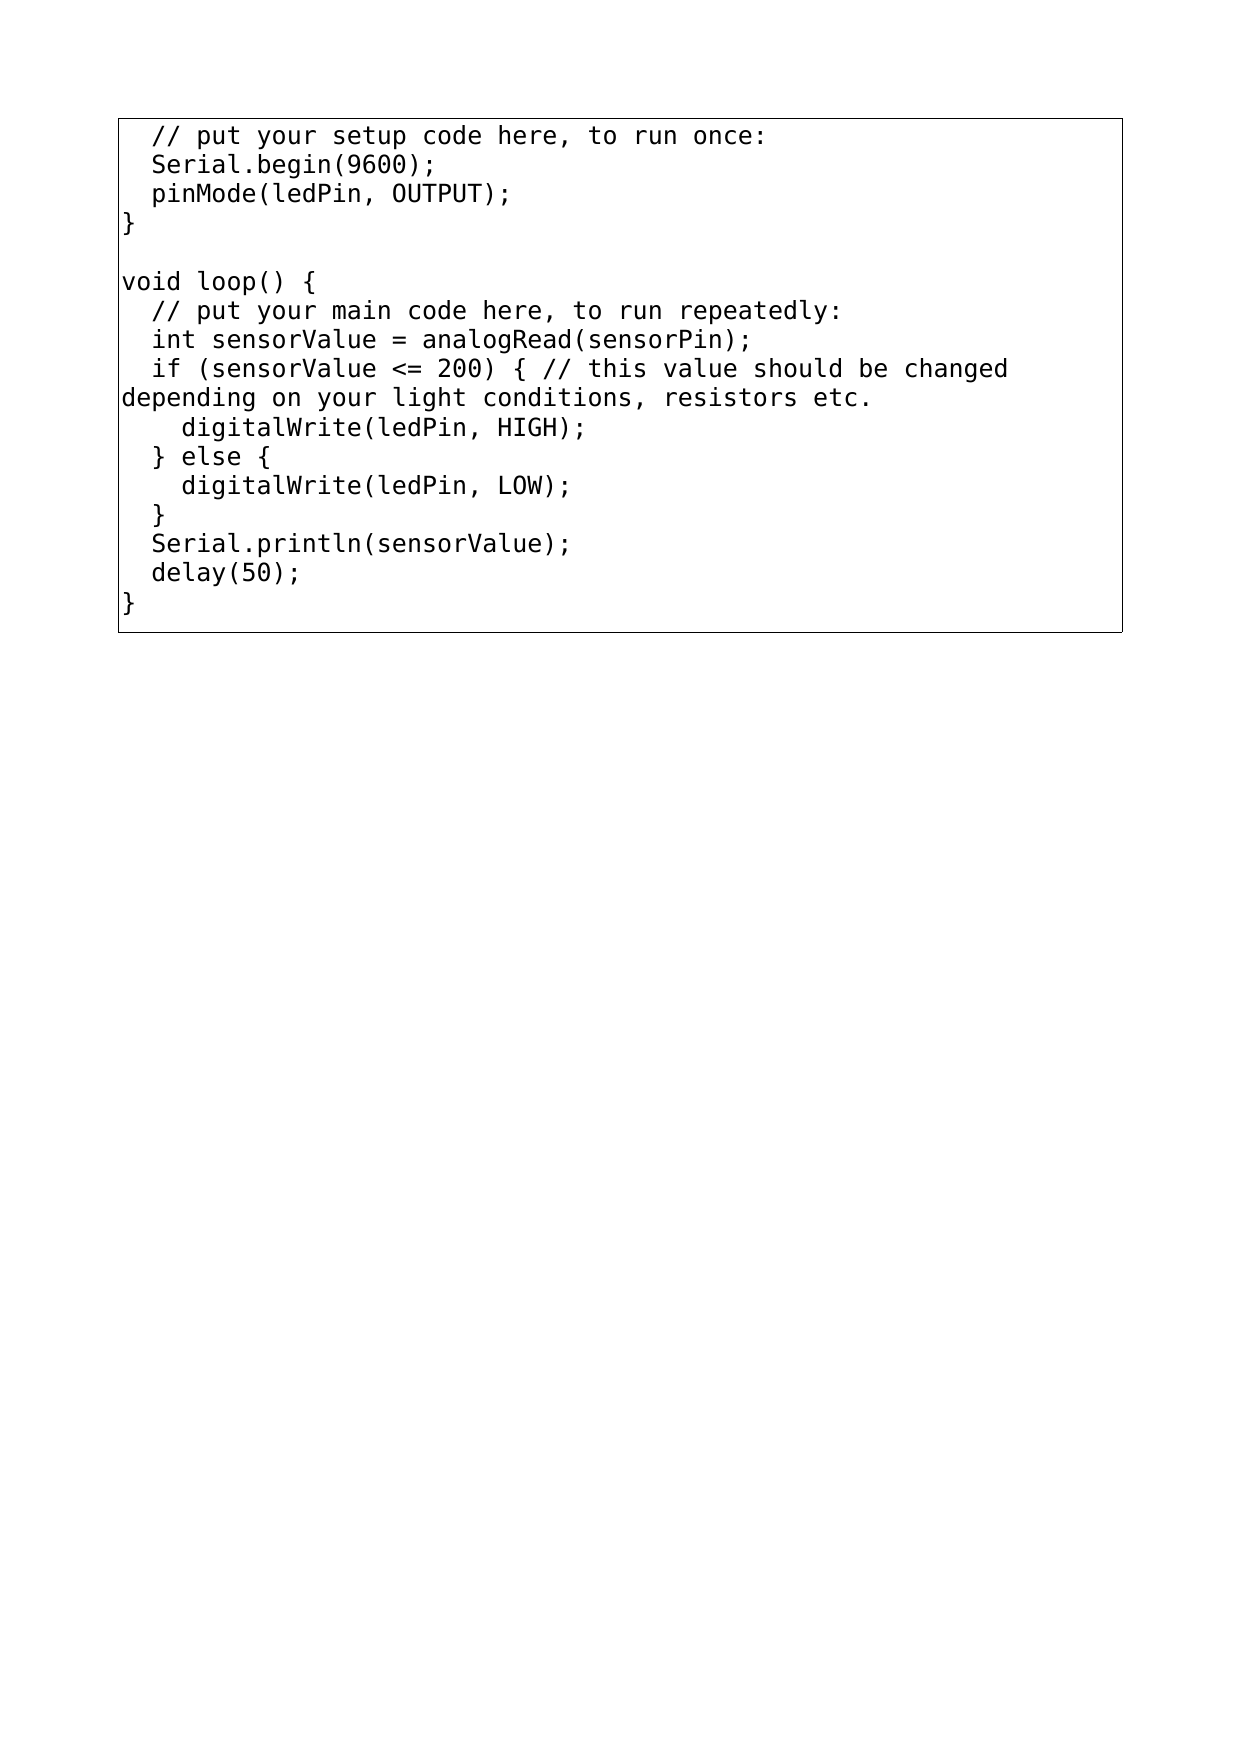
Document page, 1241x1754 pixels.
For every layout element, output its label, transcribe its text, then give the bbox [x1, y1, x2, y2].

table_header // put your setup code here, to run once: Serial.begin(9600); pinMode(ledPin, OUTPUT); } void loop() { // put your main code here, to run repeatedly: int sensorValue = analogRead(sensorPin); if (sensorValue <= 200) { // this value should be changed depending on your light conditions, resistors etc. digitalWrite(ledPin, HIGH); } else { digitalWrite(ledPin, LOW); } Serial.println(sensorValue); delay(50); } [119, 119, 1122, 632]
